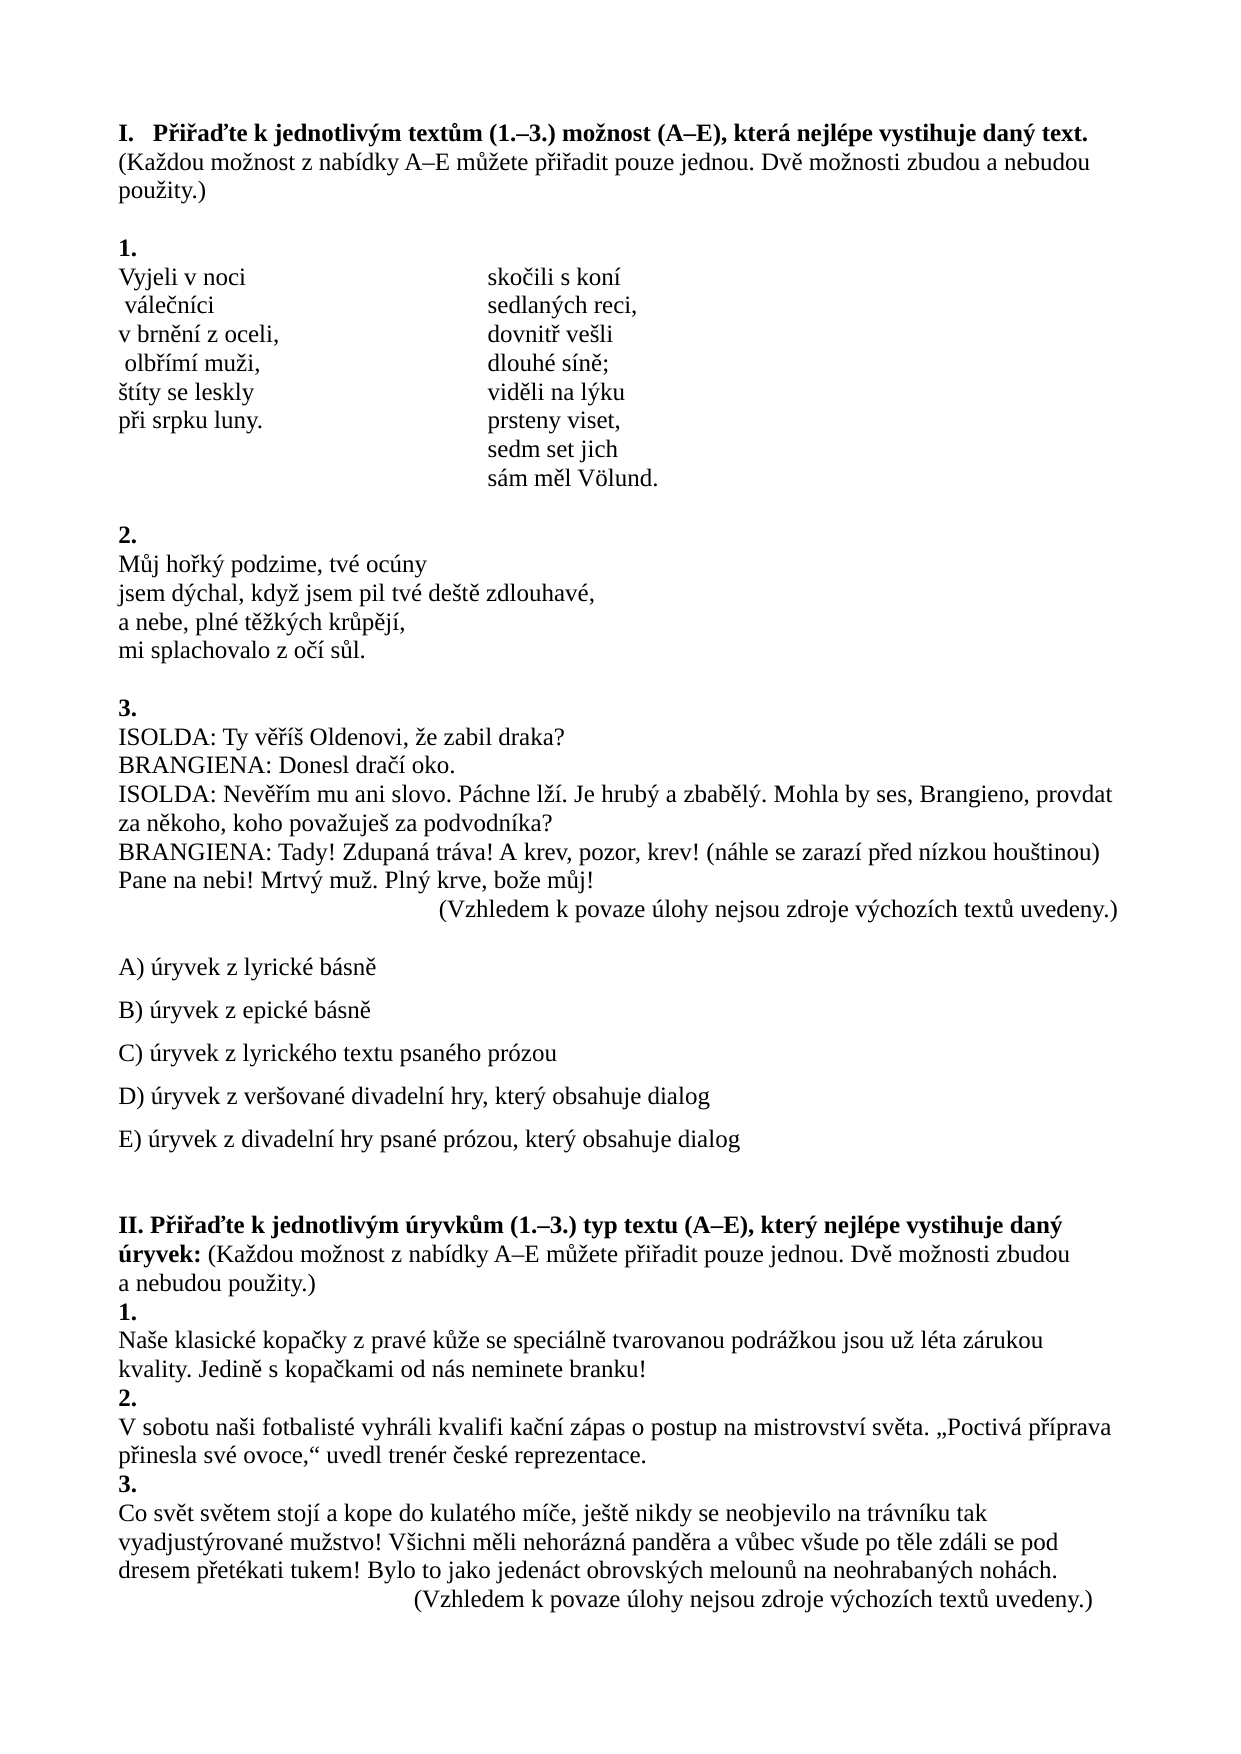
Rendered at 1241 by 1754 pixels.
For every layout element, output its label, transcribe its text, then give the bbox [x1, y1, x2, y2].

text ISOLDA: Ty věříš Oldenovi, že zabil draka? [118, 722, 1122, 751]
text BRANGIENA: Tady! Zdupaná tráva! A krev, pozor, krev! (náhle se zarazí před nízkou houštinou) Pane na nebi! Mrtvý muž. Plný krve, bože můj! [118, 837, 1122, 894]
text II. Přiřaďte k jednotlivým úryvkům (1.–3.) typ textu (A–E), který nejlépe vystihuje daný úryvek: (Každou možnost z nabídky A–E můžete přiřadit pouze jednou. Dvě možnosti zbudou a nebudou použity.) [118, 1211, 1122, 1297]
text při srpku luny. prsteny viset, [118, 406, 1122, 434]
text ISOLDA: Nevěřím mu ani slovo. Páchne lží. Je hrubý a zbabělý. Mohla by ses, Brangieno, provdat za někoho, koho považuješ za podvodníka? [118, 779, 1122, 837]
text 1. [118, 1297, 1122, 1326]
text 3. [118, 693, 1122, 722]
text 2. [118, 1383, 1122, 1412]
text I. Přiřaďte k jednotlivým textům (1.–3.) možnost (A–E), která nejlépe vystihuje daný text. (Každou možnost z nabídky A–E můžete přiřadit pouze jednou. Dvě možnosti zbudou a nebudou použity.) [118, 118, 1122, 204]
text Vyjeli v noci skočili s koní [118, 262, 1122, 291]
text E) úryvek z divadelní hry psané prózou, který obsahuje dialog [118, 1124, 1122, 1153]
text B) úryvek z epické básně [118, 995, 1122, 1024]
text (Vzhledem k povaze úlohy nejsou zdroje výchozích textů uvedeny.) [118, 894, 1122, 923]
text olbřímí muži, dlouhé síně; [118, 348, 1122, 377]
text Můj hořký podzime, tvé ocúny [118, 549, 1122, 578]
text V sobotu naši fotbalisté vyhráli kvalifi kační zápas o postup na mistrovství světa. „Poctivá příprava přinesla své ovoce,“ uvedl trenér české reprezentace. [118, 1412, 1122, 1469]
text v brnění z oceli, dovnitř vešli [118, 319, 1122, 348]
text 1. [118, 233, 1122, 262]
text a nebe, plné těžkých krůpějí, [118, 607, 1122, 636]
text mi splachovalo z očí sůl. [118, 636, 1122, 664]
text sám měl Völund. [118, 463, 1122, 492]
text A) úryvek z lyrické básně [118, 952, 1122, 981]
text Naše klasické kopačky z pravé kůže se speciálně tvarovanou podrážkou jsou už léta zárukou kvality. Jedině s kopačkami od nás neminete branku! [118, 1326, 1122, 1383]
text 2. [118, 521, 1122, 549]
text 3. [118, 1469, 1122, 1498]
text jsem dýchal, když jsem pil tvé deště zdlouhavé, [118, 578, 1122, 607]
text Co svět světem stojí a kope do kulatého míče, ještě nikdy se neobjevilo na trávníku tak vyadjustýrované mužstvo! Všichni měli nehorázná panděra a vůbec všude po těle zdáli se pod dresem přetékati tukem! Bylo to jako jedenáct obrovských melounů na neohrabaných nohách. (Vzhledem k povaze úlohy nejsou zdroje výchozích textů uvedeny.) [118, 1498, 1122, 1613]
text C) úryvek z lyrického textu psaného prózou [118, 1038, 1122, 1067]
text D) úryvek z veršované divadelní hry, který obsahuje dialog [118, 1081, 1122, 1110]
text BRANGIENA: Donesl dračí oko. [118, 751, 1122, 779]
text válečníci sedlaných reci, [118, 291, 1122, 319]
text sedm set jich [118, 434, 1122, 463]
text štíty se leskly viděli na lýku [118, 377, 1122, 406]
